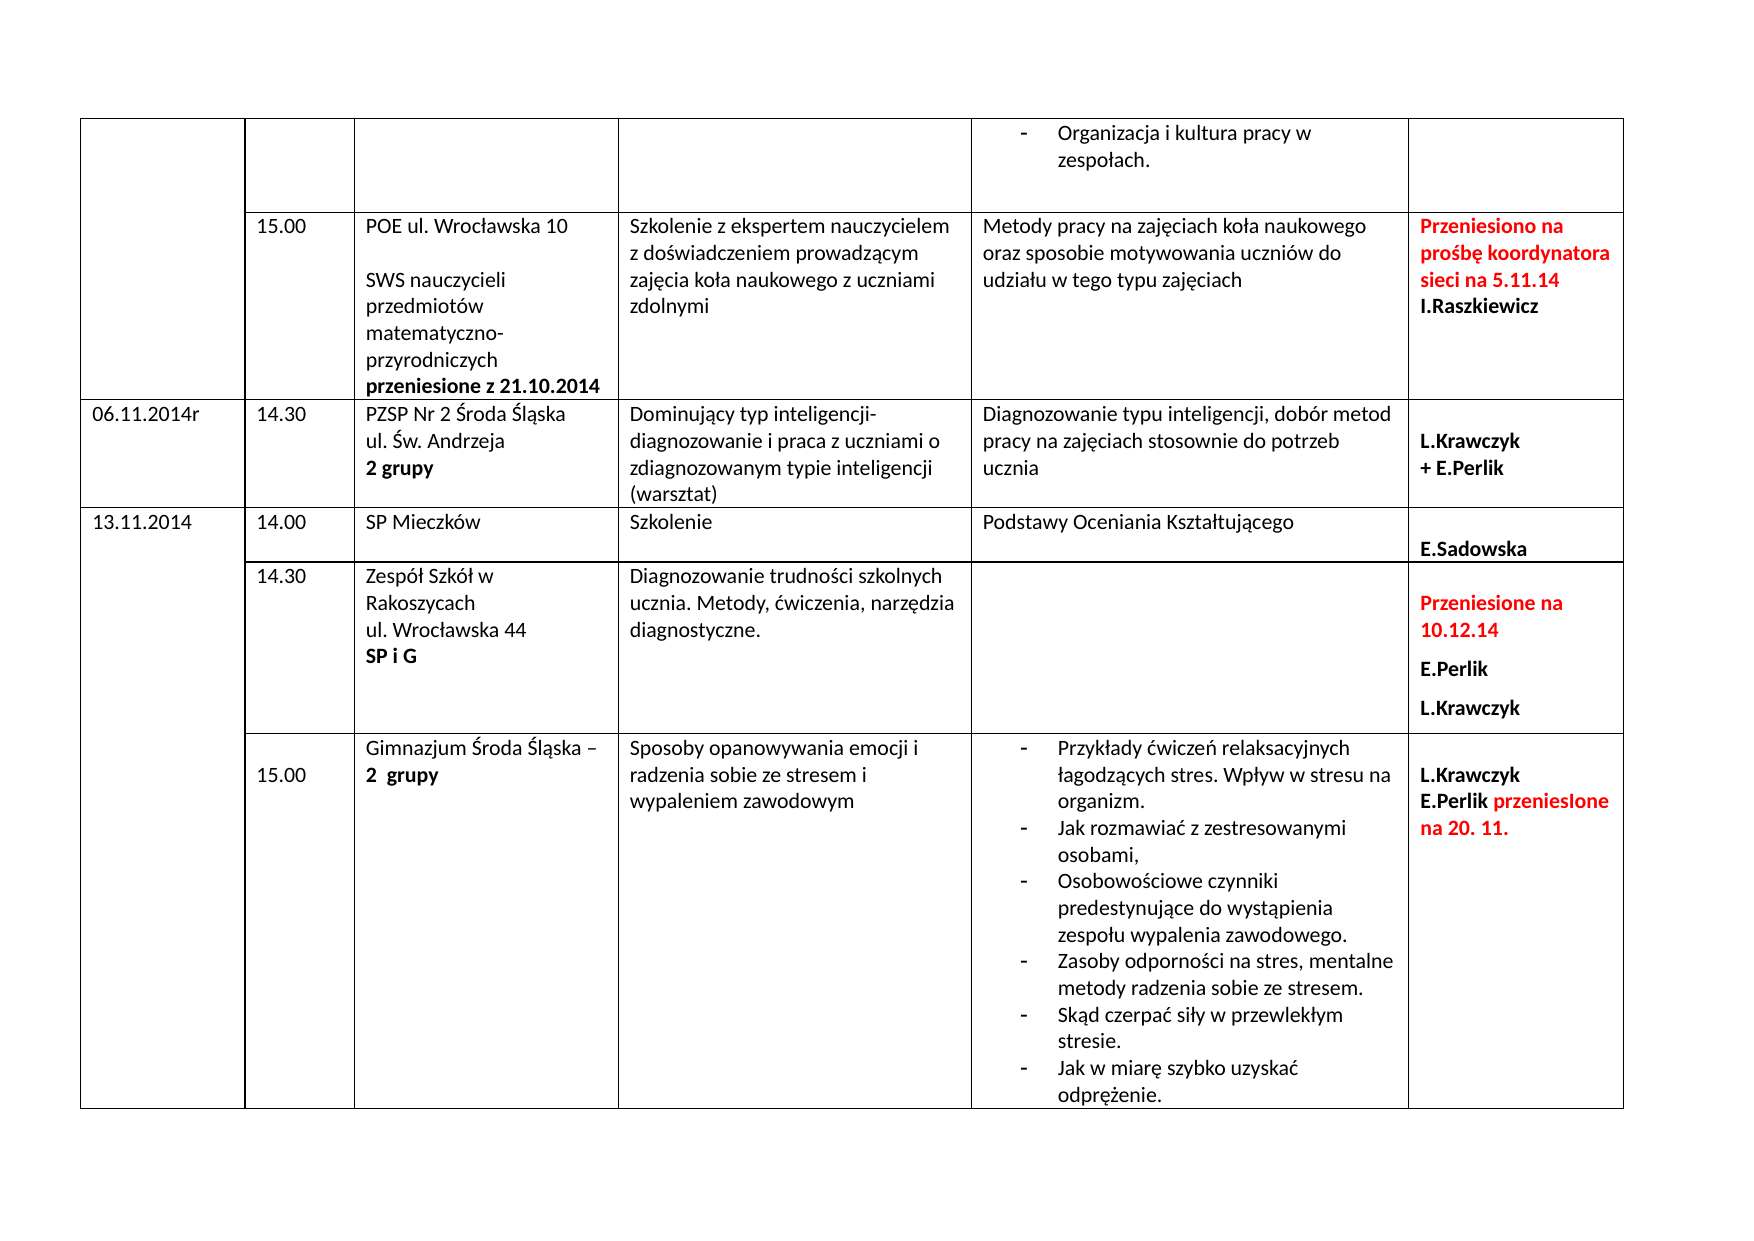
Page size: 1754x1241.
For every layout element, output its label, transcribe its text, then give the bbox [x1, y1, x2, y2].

table_cell E.Sadowska [1409, 508, 1623, 561]
table_cell 06.11.2014r [81, 400, 244, 507]
table_cell Szkolenie [619, 508, 971, 561]
table_cell L.Krawczyk + E.Perlik [1409, 400, 1623, 507]
table_cell 14.30 [246, 563, 354, 733]
table_cell Sposoby opanowywania emocji i radzenia sobie ze stresem i wypaleniem zawodowym [619, 734, 971, 1108]
table_cell [355, 119, 618, 212]
table_cell 15.00 [246, 213, 354, 399]
table_cell 13.11.2014 [81, 508, 244, 1108]
table_cell SP Mieczków [355, 508, 618, 561]
table_cell Diagnozowanie trudności szkolnych ucznia. Metody, ćwiczenia, narzędzia diagnostyczne. [619, 563, 971, 733]
table_cell Zespół Szkół w Rakoszycach ul. Wrocławska 44 SP i G [355, 563, 618, 733]
table_cell Przeniesione na 10.12.14 E.Perlik L.Krawczyk [1409, 563, 1623, 733]
table_cell Gimnazjum Środa Śląska – 2 grupy [355, 734, 618, 1108]
table_cell Przykłady ćwiczeń relaksacyjnych łagodzących stres. Wpływ w stresu na organizm. Jak rozmawiać z zestresowanymi osobami, Osobowościowe czynniki predestynujące do wystąpienia zespołu wypalenia zawodowego. Zasoby odporności na stres, mentalne metody radzenia sobie ze stresem. Skąd czerpać siły w przewlekłym stresie. Jak w miarę szybko uzyskać odprężenie. Jak przeciwdziałać wypaleniu zawodowemu. Jak radzić sobie z brakiem cierpliwości do ucznia, który nie reaguje na uwagi. Jak radzić sobie ze stresem związanym z nadmiernym obciążeniem obowiązkami. [972, 734, 1408, 1108]
table_cell Przeniesiono na prośbę koordynatora sieci na 5.11.14 I.Raszkiewicz [1409, 213, 1623, 399]
table_cell 14.00 [246, 508, 354, 561]
table_cell PZSP Nr 2 Środa Śląska ul. Św. Andrzeja 2 grupy [355, 400, 618, 507]
table_cell 15.00 [246, 734, 354, 1108]
table_cell L.Krawczyk E.Perlik przeniesIone na 20. 11. [1409, 734, 1623, 1108]
table_cell [246, 119, 354, 212]
table_cell [972, 563, 1408, 733]
table_cell Podstawy Oceniania Kształtującego [972, 508, 1408, 561]
table_cell 14.30 [246, 400, 354, 507]
table_cell [1409, 119, 1623, 212]
table_cell Metody pracy na zajęciach koła naukowego oraz sposobie motywowania uczniów do udziału w tego typu zajęciach [972, 213, 1408, 399]
table_cell Diagnozowanie typu inteligencji, dobór metod pracy na zajęciach stosownie do potrzeb ucznia [972, 400, 1408, 507]
table_cell Szkolenie z ekspertem nauczycielem z doświadczeniem prowadzącym zajęcia koła naukowego z uczniami zdolnymi [619, 213, 971, 399]
table_cell [619, 119, 971, 212]
table_cell Dominujący typ inteligencji- diagnozowanie i praca z uczniami o zdiagnozowanym typie inteligencji (warsztat) [619, 400, 971, 507]
table_cell [81, 119, 244, 399]
table_cell Zbadanie kultury organizacyjnej szkoły pozyskanie w ten sposób przez nauczycieli wiedzy do wypracowania rozwiązań umożliwiających budowę podstaw pracy zespołowej. Wypracowanie procedur powoływania zespołów i monitorowania ich pracy oraz oceniania efektów pracy zespołów zadaniowych. Organizacja i kultura pracy w zespołach. [972, 119, 1408, 212]
table_cell POE ul. Wrocławska 10 SWS nauczycieli przedmiotów matematyczno-przyrodniczych przeniesione z 21.10.2014 [355, 213, 618, 399]
